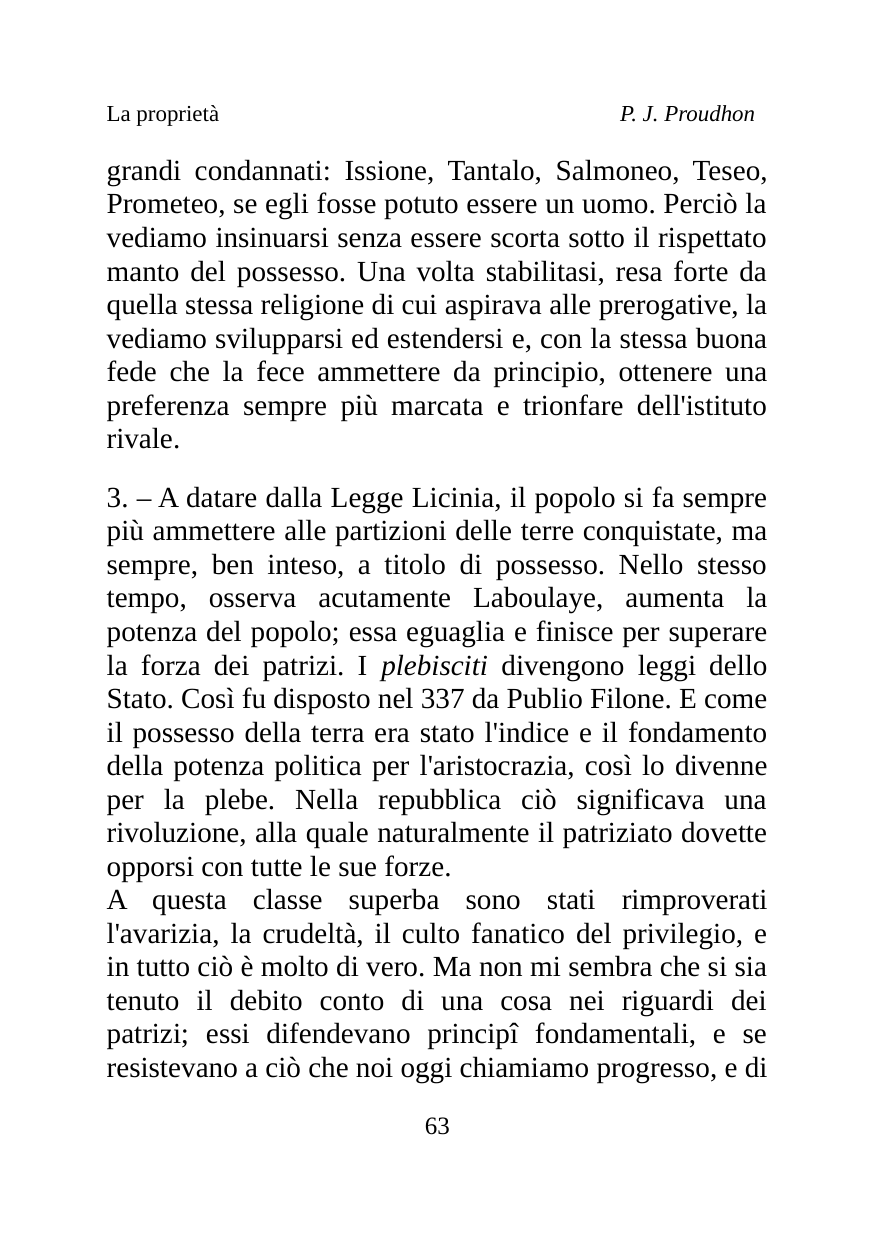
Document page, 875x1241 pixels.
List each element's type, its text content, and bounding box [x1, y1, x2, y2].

text 3. – A datare dalla Legge Licinia, il popolo si fa sempre più ammettere alle partizioni delle terre conquistate, ma sempre, ben inteso, a titolo di possesso. Nello stesso tempo, osserva acutamente Laboulaye, aumenta la potenza del popolo; essa eguaglia e finisce per superare la forza dei patrizi. I plebisciti divengono leggi dello Stato. Così fu disposto nel 337 da Publio Filone. E come il possesso della terra era stato l'indice e il fondamento della potenza politica per l'aristocrazia, così lo divenne per la plebe. Nella repubblica ciò significava una rivoluzione, alla quale naturalmente il patriziato dovette opporsi con tutte le sue forze. [106, 480, 768, 882]
text A questa classe superba sono stati rimproverati l'avarizia, la crudeltà, il culto fanatico del privilegio, e in tutto ciò è molto di vero. Ma non mi sembra che si sia tenuto il debito conto di una cosa nei riguardi dei patrizi; essi difendevano principî fondamentali, e se resistevano a ciò che noi oggi chiamiamo progresso, e di [106, 882, 768, 1084]
text grandi condannati: Issione, Tantalo, Salmoneo, Teseo, Prometeo, se egli fosse potuto essere un uomo. Perciò la vediamo insinuarsi senza essere scorta sotto il rispettato manto del possesso. Una volta stabilitasi, resa forte da quella stessa religione di cui aspirava alle prerogative, la vediamo svilupparsi ed estendersi e, con la stessa buona fede che la fece ammettere da principio, ottenere una preferenza sempre più marcata e trionfare dell'istituto rivale. [106, 153, 768, 455]
